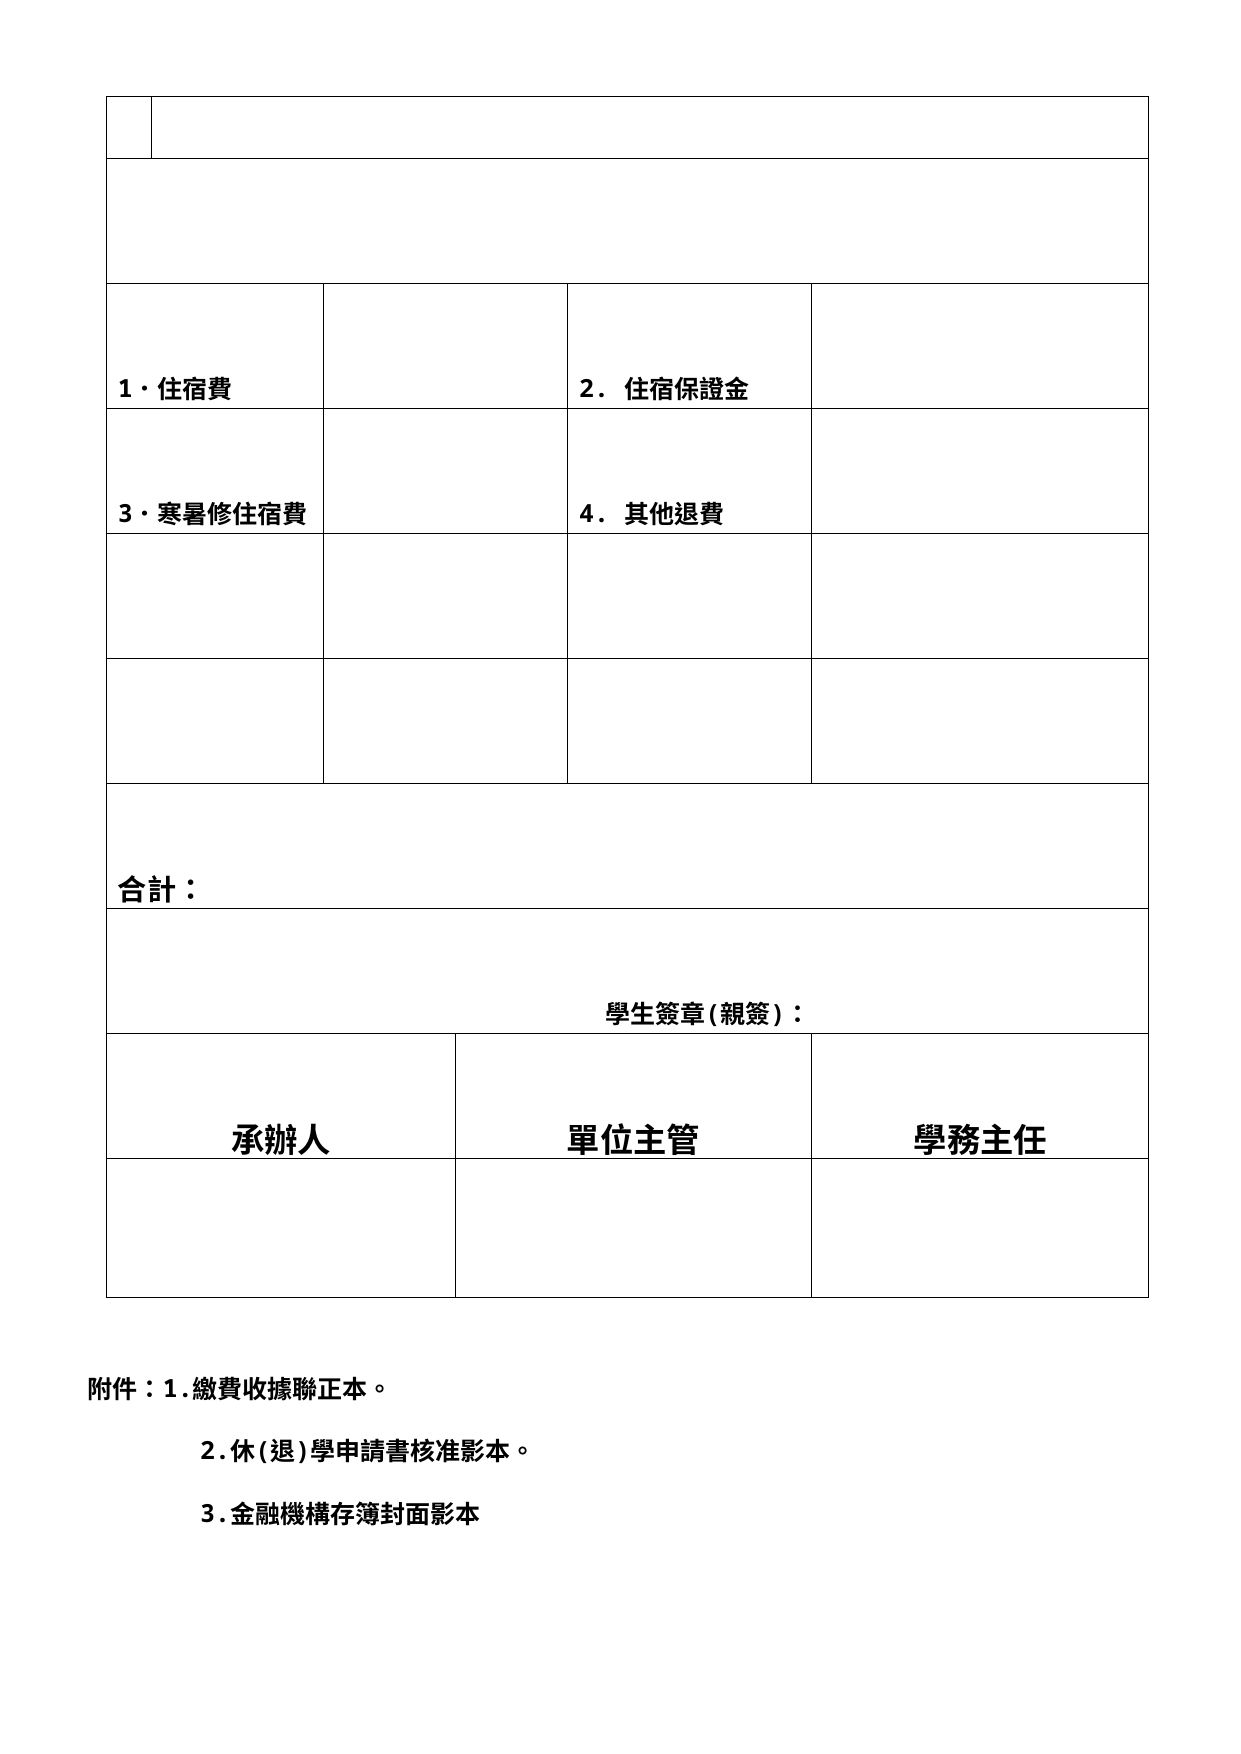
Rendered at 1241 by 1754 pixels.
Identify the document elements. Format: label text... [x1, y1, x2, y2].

table_cell [812, 409, 1148, 533]
table_cell 3．寒暑修住宿費 [107, 409, 323, 533]
table_cell 單位主管 [456, 1034, 811, 1158]
table_cell 合計： [107, 784, 1148, 908]
table_cell [107, 534, 323, 658]
table_cell [812, 534, 1148, 658]
table_cell [324, 284, 567, 408]
table_cell [812, 1159, 941, 1297]
table_cell [456, 1159, 811, 1297]
table_cell [107, 659, 323, 783]
table_cell [568, 659, 811, 783]
table_cell 1．住宿費 [107, 284, 323, 408]
table_cell [324, 409, 567, 533]
table_cell [324, 534, 567, 658]
table_cell 學生簽章(親簽)： [107, 909, 1148, 1033]
table_cell [107, 1159, 455, 1297]
table_cell 4. 其他退費 [568, 409, 811, 533]
table_cell [152, 97, 1148, 158]
table_cell 承辦人 [107, 1034, 455, 1158]
table_cell [107, 97, 151, 158]
table_cell [941, 1159, 965, 1297]
text 3. 3.金融機構存簿封面影本 [0, 1471, 1193, 1533]
table_cell [568, 534, 811, 658]
table_cell 2. 住宿保證金 [568, 284, 811, 408]
table_cell 學務主任 [812, 1034, 1148, 1158]
table_cell [812, 659, 1148, 783]
table_cell [107, 159, 1148, 283]
table_cell [965, 1159, 1148, 1297]
text 2.休(退)學申請書核准影本。 [0, 1408, 1193, 1471]
table_cell [324, 659, 567, 783]
text 附件：1.繳費收據聯正本。 [88, 1346, 1193, 1408]
table_cell [812, 284, 1148, 408]
